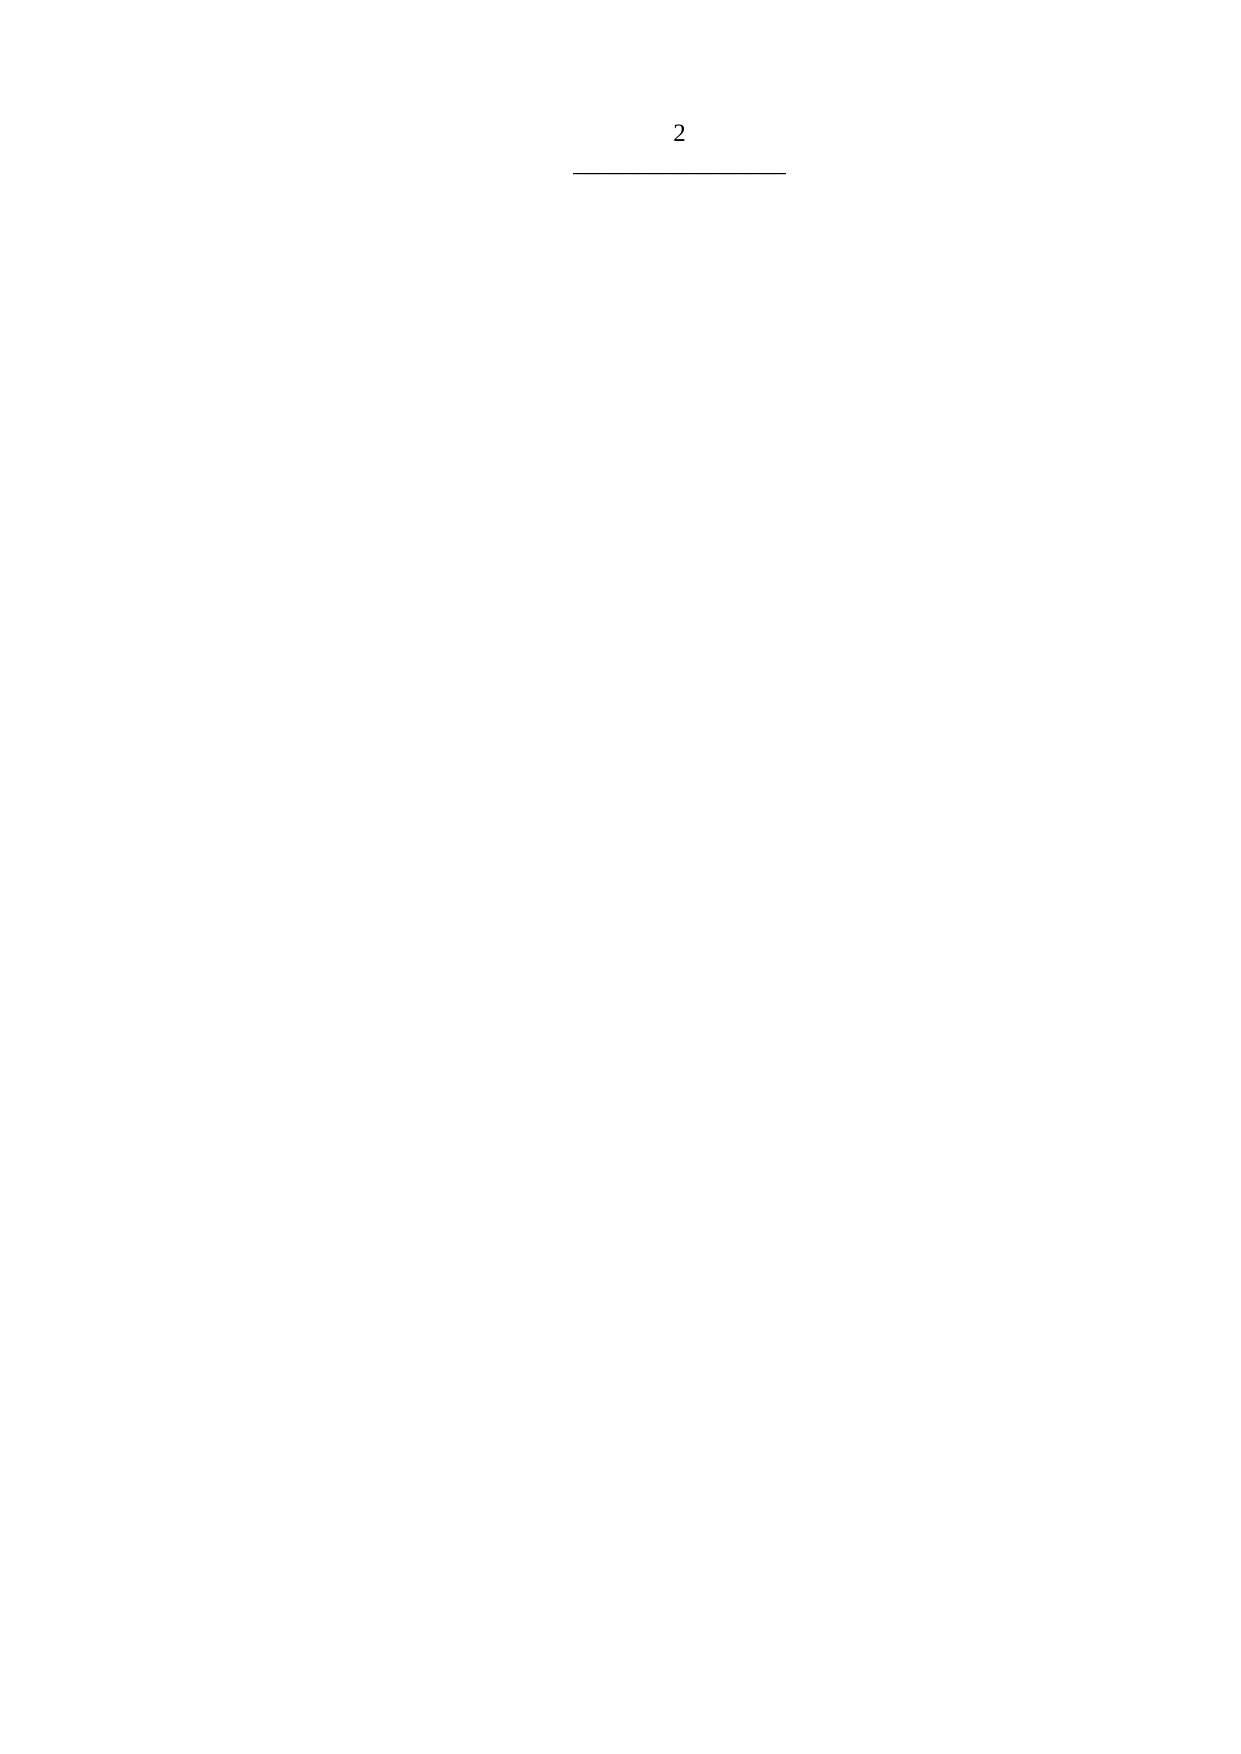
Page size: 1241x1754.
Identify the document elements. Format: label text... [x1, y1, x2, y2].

text _________________ [177, 148, 1181, 176]
